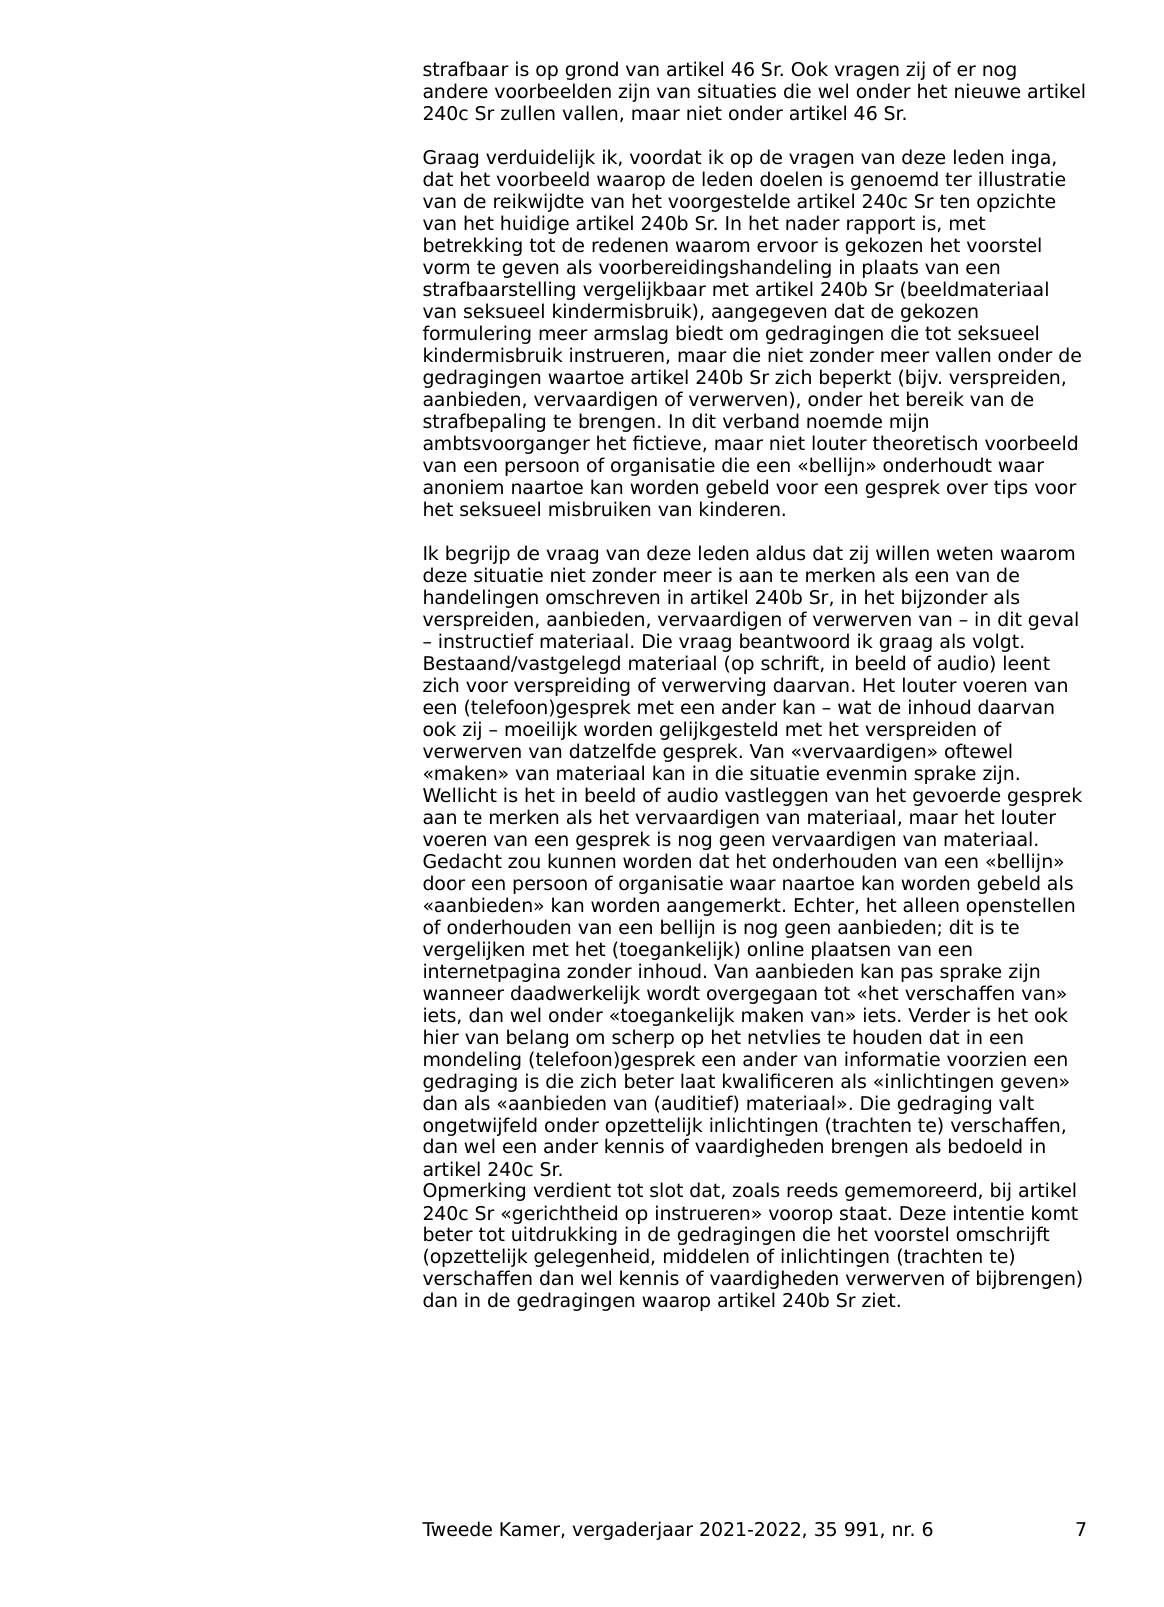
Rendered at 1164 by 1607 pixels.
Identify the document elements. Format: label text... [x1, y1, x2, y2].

text Bestaand/vastgelegd materiaal (op schrift, in beeld of audio) leent zich voor verspreiding of verwerving daarvan. Het louter voeren van een (telefoon)gesprek met een ander kan – wat de inhoud daarvan ook zij – moeilijk worden gelijkgesteld met het verspreiden of verwerven van datzelfde gesprek. Van «vervaardigen» oftewel «maken» van materiaal kan in die situatie evenmin sprake zijn. Wellicht is het in beeld of audio vastleggen van het gevoerde gesprek aan te merken als het vervaardigen van materiaal, maar het louter voeren van een gesprek is nog geen vervaardigen van materiaal. Gedacht zou kunnen worden dat het onderhouden van een «bellijn» door een persoon of organisatie waar naartoe kan worden gebeld als «aanbieden» kan worden aangemerkt. Echter, het alleen openstellen of onderhouden van een bellijn is nog geen aanbieden; dit is te vergelijken met het (toegankelijk) online plaatsen van een internetpagina zonder inhoud. Van aanbieden kan pas sprake zijn wanneer daadwerkelijk wordt overgegaan tot «het verschaffen van» iets, dan wel onder «toegankelijk maken van» iets. Verder is het ook hier van belang om scherp op het netvlies te houden dat in een mondeling (telefoon)gesprek een ander van informatie voorzien een gedraging is die zich beter laat kwalificeren als «inlichtingen geven» dan als «aanbieden van (auditief) materiaal». Die gedraging valt ongetwijfeld onder opzettelijk inlichtingen (trachten te) verschaffen, dan wel een ander kennis of vaardigheden brengen als bedoeld in artikel 240c Sr. [422, 653, 1087, 1180]
text Opmerking verdient tot slot dat, zoals reeds gememoreerd, bij artikel 240c Sr «gerichtheid op instrueren» voorop staat. Deze intentie komt beter tot uitdrukking in de gedragingen die het voorstel omschrijft (opzettelijk gelegenheid, middelen of inlichtingen (trachten te) verschaffen dan wel kennis of vaardigheden verwerven of bijbrengen) dan in de gedragingen waarop artikel 240b Sr ziet. [422, 1180, 1087, 1312]
text Ik begrijp de vraag van deze leden aldus dat zij willen weten waarom deze situatie niet zonder meer is aan te merken als een van de handelingen omschreven in artikel 240b Sr, in het bijzonder als verspreiden, aanbieden, vervaardigen of verwerven van – in dit geval – instructief materiaal. Die vraag beantwoord ik graag als volgt. [422, 543, 1087, 653]
text Graag verduidelijk ik, voordat ik op de vragen van deze leden inga, dat het voorbeeld waarop de leden doelen is genoemd ter illustratie van de reikwijdte van het voorgestelde artikel 240c Sr ten opzichte van het huidige artikel 240b Sr. In het nader rapport is, met betrekking tot de redenen waarom ervoor is gekozen het voorstel vorm te geven als voorbereidingshandeling in plaats van een strafbaarstelling vergelijkbaar met artikel 240b Sr (beeldmateriaal van seksueel kindermisbruik), aangegeven dat de gekozen formulering meer armslag biedt om gedragingen die tot seksueel kindermisbruik instrueren, maar die niet zonder meer vallen onder de gedragingen waartoe artikel 240b Sr zich beperkt (bijv. verspreiden, aanbieden, vervaardigen of verwerven), onder het bereik van de strafbepaling te brengen. In dit verband noemde mijn ambtsvoorganger het fictieve, maar niet louter theoretisch voorbeeld van een persoon of organisatie die een «bellijn» onderhoudt waar anoniem naartoe kan worden gebeld voor een gesprek over tips voor het seksueel misbruiken van kinderen. [422, 147, 1087, 521]
text strafbaar is op grond van artikel 46 Sr. Ook vragen zij of er nog andere voorbeelden zijn van situaties die wel onder het nieuwe artikel 240c Sr zullen vallen, maar niet onder artikel 46 Sr. [422, 59, 1087, 125]
